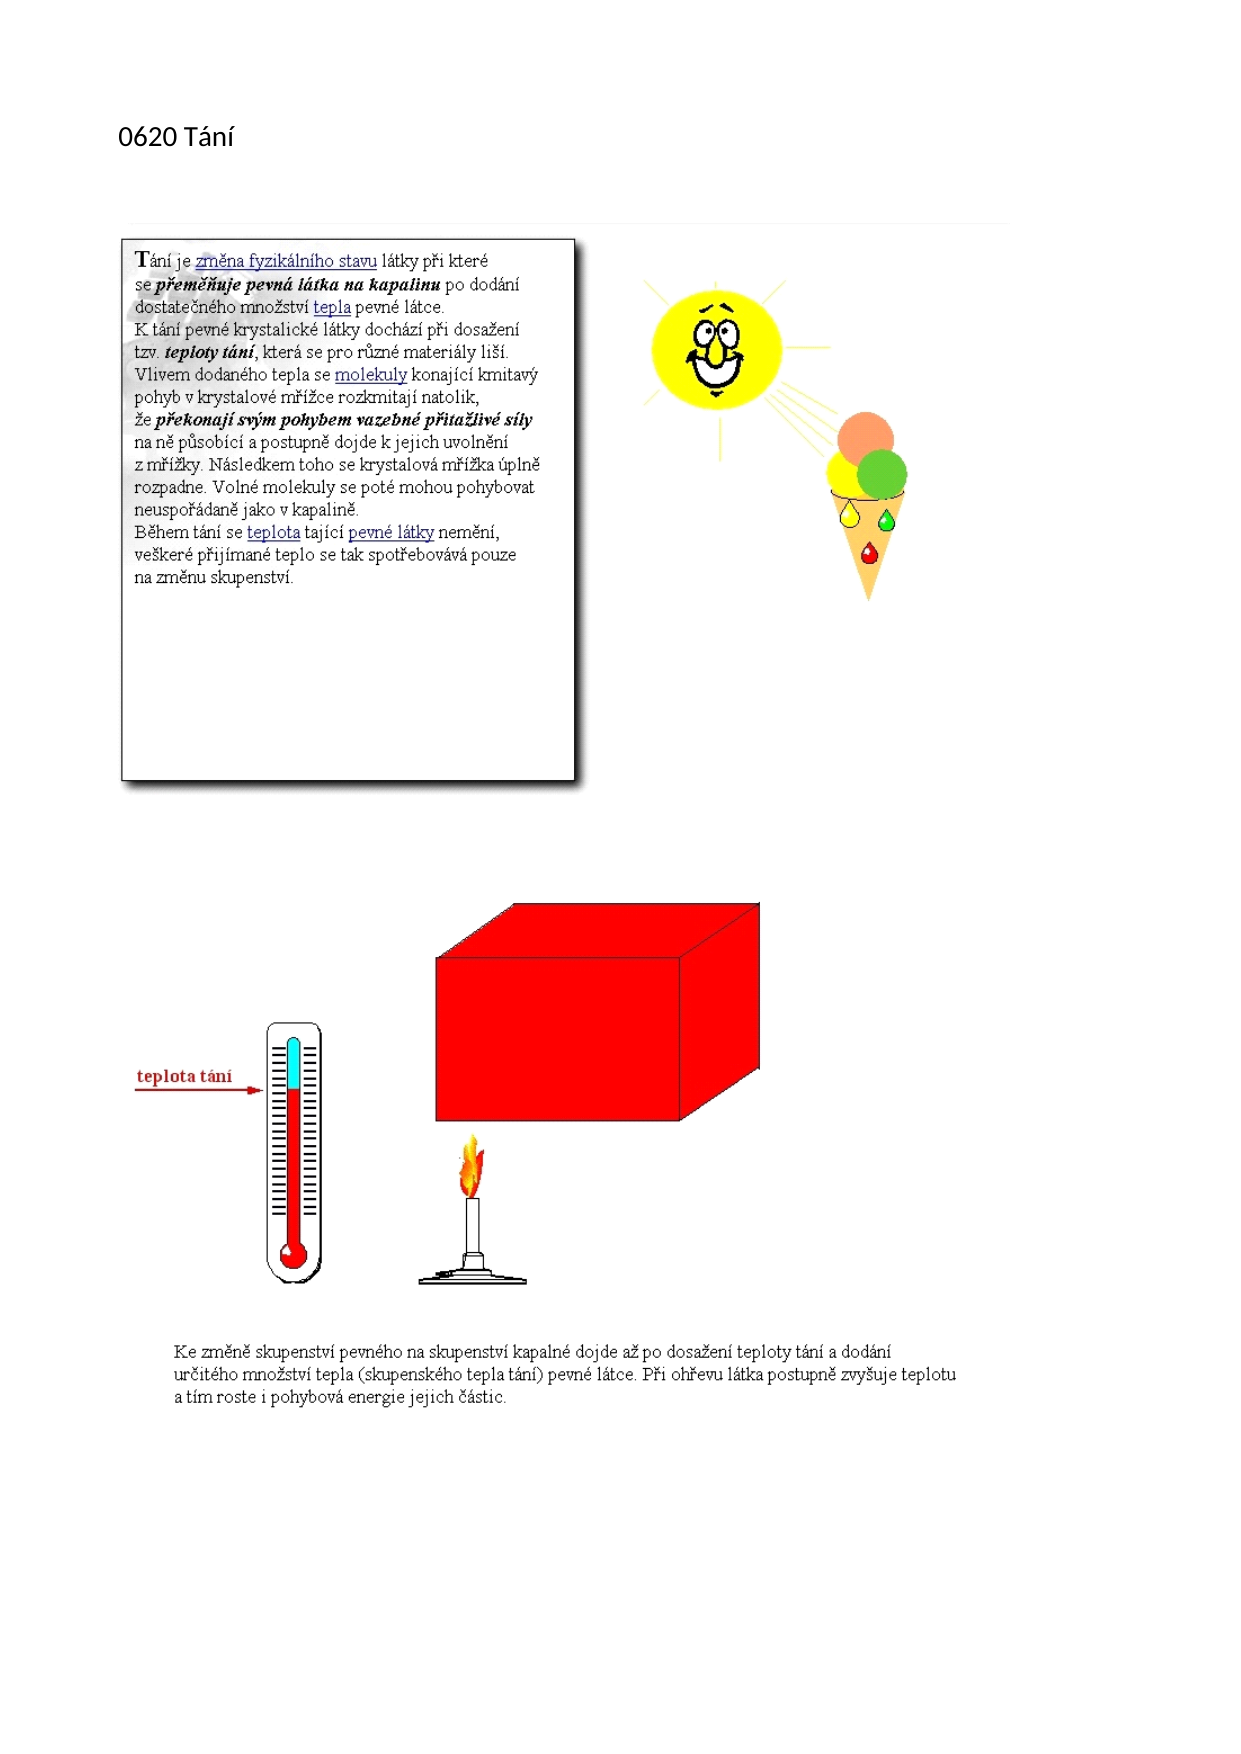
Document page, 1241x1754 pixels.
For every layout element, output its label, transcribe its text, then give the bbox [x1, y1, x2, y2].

text 0620 Tání [118, 118, 1122, 154]
